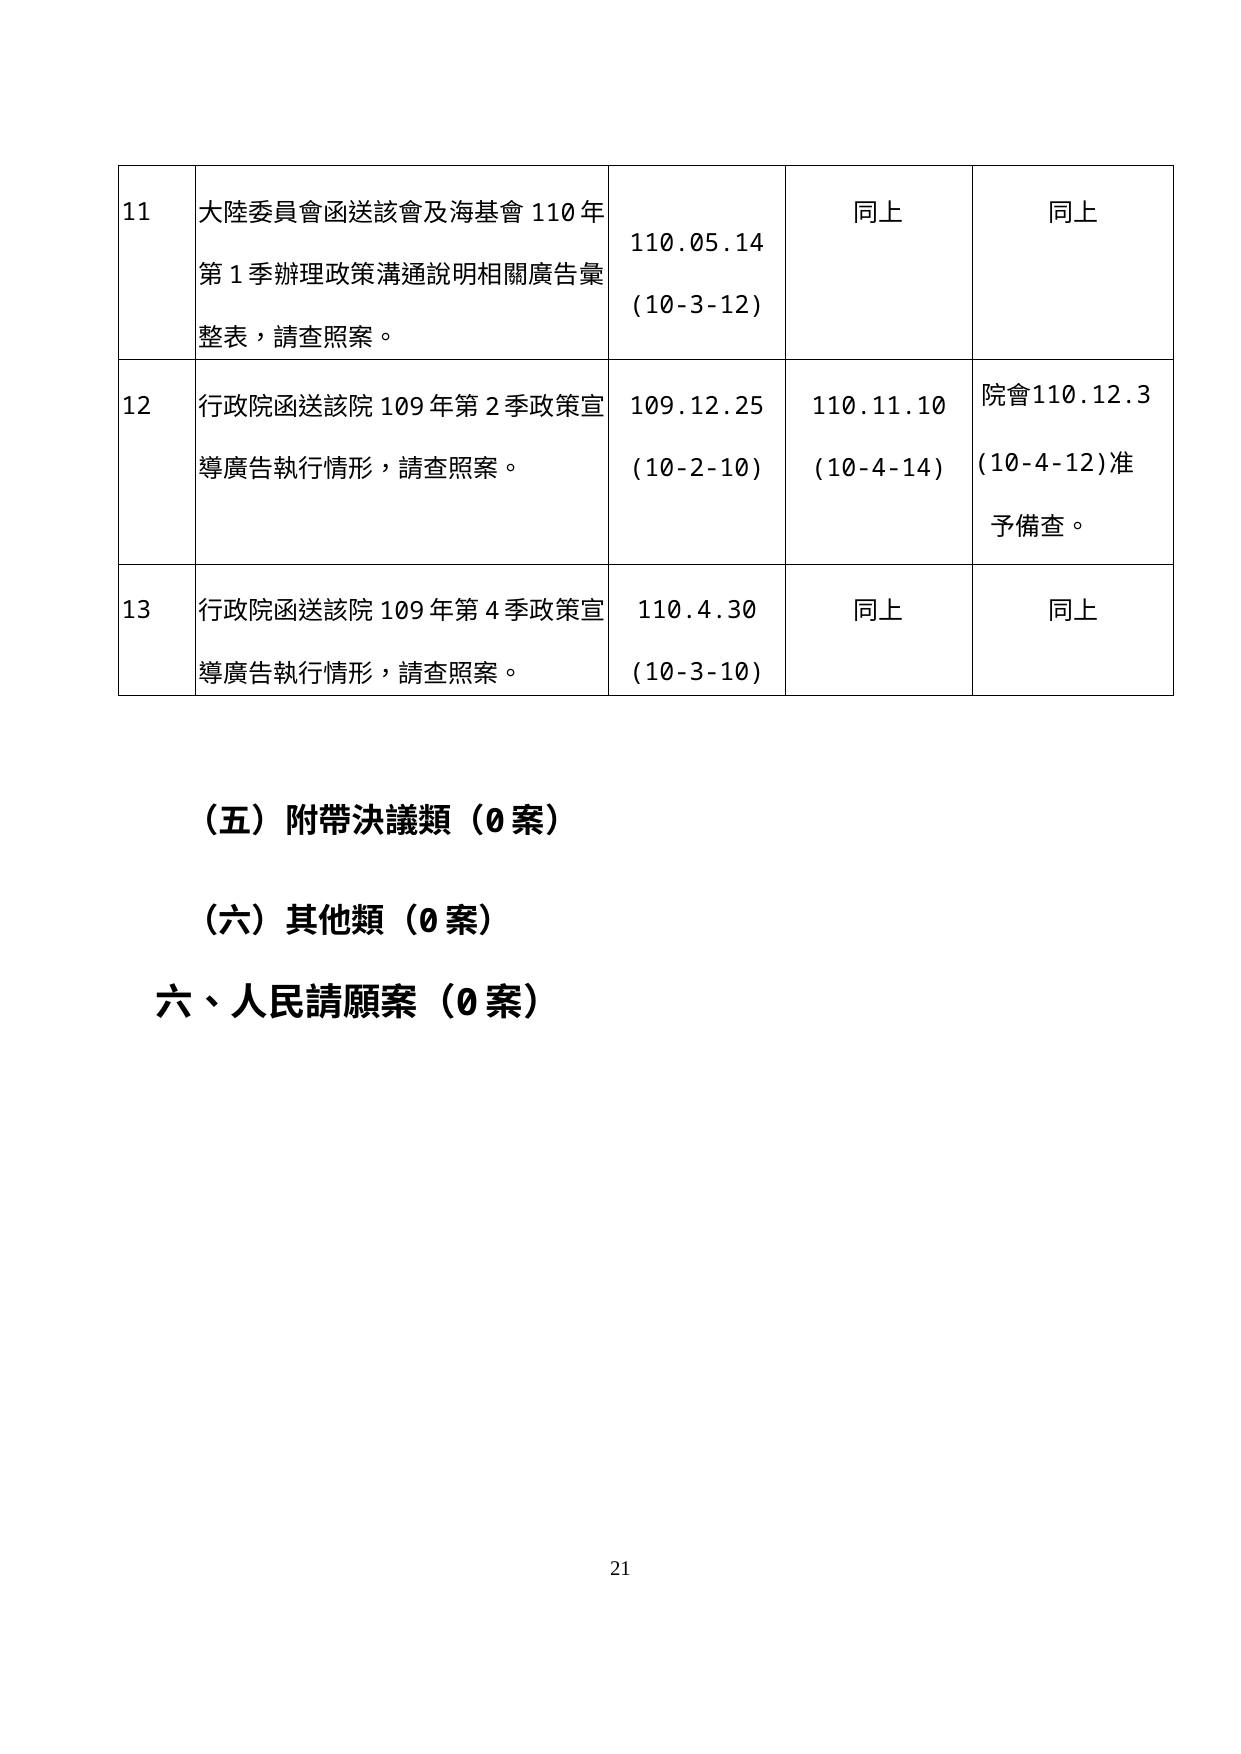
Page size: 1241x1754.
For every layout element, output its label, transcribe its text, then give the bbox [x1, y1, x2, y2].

subtitle （六）其他類（0案） [118, 877, 1122, 939]
table_cell 同上 [973, 565, 1173, 695]
table_cell 同上 [786, 166, 972, 359]
table_cell 院會110.12.3 (10-4-12)准予備查。 [973, 360, 1173, 563]
table_cell 同上 [973, 166, 1173, 359]
table_cell 同上 [786, 565, 972, 695]
table_cell 109.12.25 (10-2-10) [609, 360, 785, 563]
table_cell 行政院函送該院109年第4季政策宣導廣告執行情形，請查照案。 [196, 565, 608, 695]
table_cell 110.4.30 (10-3-10) [609, 565, 785, 695]
table_cell 110.11.10 (10-4-14) [786, 360, 972, 563]
table_cell 110.05.14 (10-3-12) [609, 166, 785, 359]
table_cell [119, 360, 195, 563]
subtitle （五）附帶決議類（0案） [118, 777, 1122, 839]
table_cell 大陸委員會函送該會及海基會110年第1季辦理政策溝通說明相關廣告彙整表，請查照案。 [196, 166, 608, 359]
subtitle 六、人民請願案（0案） [118, 958, 1122, 1020]
table_cell 行政院函送該院109年第2季政策宣導廣告執行情形，請查照案。 [196, 360, 608, 563]
table_cell [119, 565, 195, 695]
table_cell [119, 166, 195, 359]
